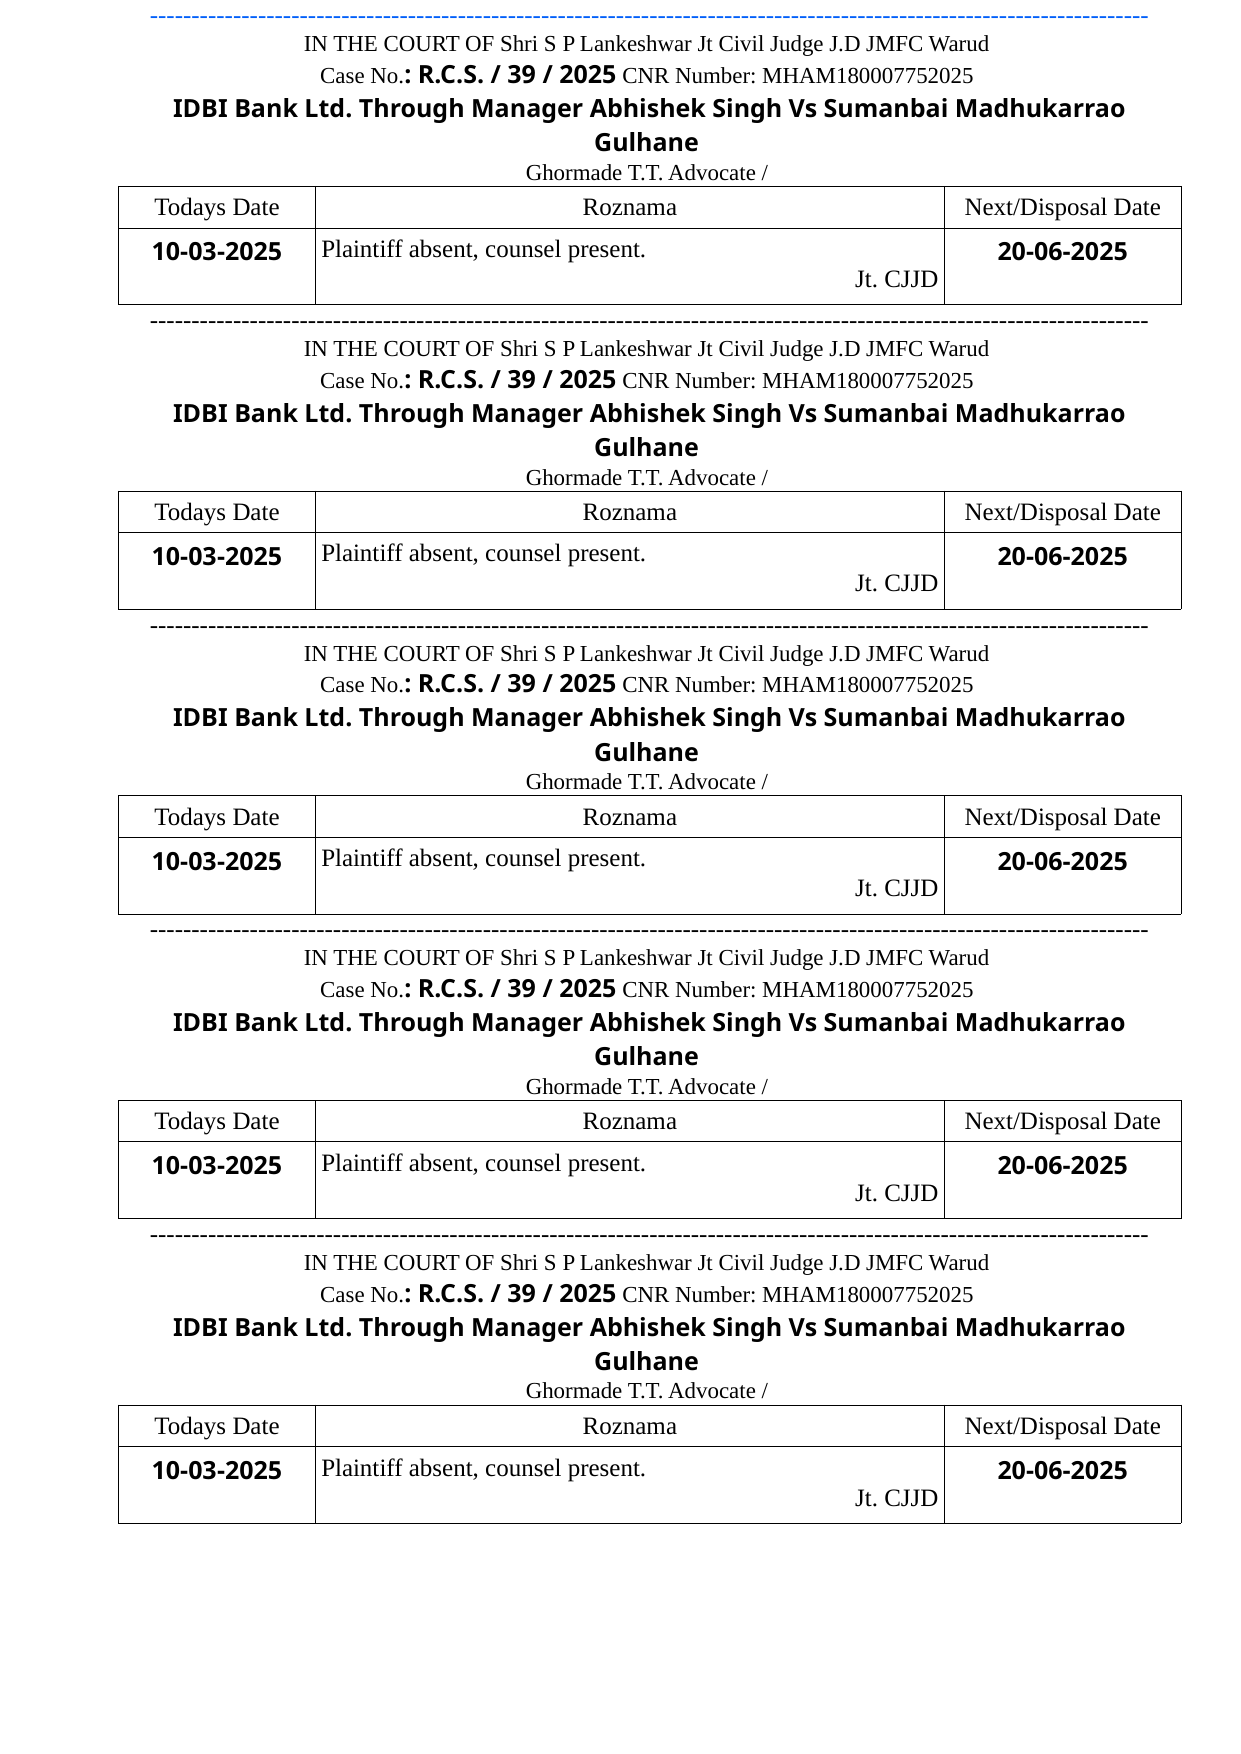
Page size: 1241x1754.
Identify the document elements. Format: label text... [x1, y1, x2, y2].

table_cell 20-06-2025 [945, 229, 1181, 304]
table_cell 20-06-2025 [945, 838, 1181, 914]
table_cell 10-03-2025 [119, 838, 315, 914]
table_header Next/Disposal Date [945, 1101, 1181, 1141]
table_header Todays Date [119, 1101, 315, 1141]
table_header Roznama [316, 187, 944, 227]
table_cell Plaintiff absent, counsel present. Jt. CJJD [316, 533, 944, 609]
table_header Todays Date [119, 187, 315, 227]
table_cell 10-03-2025 [119, 533, 315, 609]
table_header Todays Date [119, 492, 315, 532]
text IN THE COURT OF Shri S P Lankeshwar Jt Civil Judge J.D JMFC Warud Case No.: R.C.S. / 39 / 2025 CNR Number: MHAM180007752025 IDBI Bank Ltd. Through Manager Abhishek Singh Vs Sumanbai Madhukarrao Gulhane Ghormade T.T. Advocate / [118, 640, 1181, 794]
text ------------------------------------------------------------------------------------------------------------------------ [118, 1219, 1181, 1248]
table_cell 20-06-2025 [945, 1142, 1181, 1218]
text ------------------------------------------------------------------------------------------------------------------------ [118, 0, 1181, 29]
table_cell 20-06-2025 [945, 533, 1181, 609]
table_cell 10-03-2025 [119, 1142, 315, 1218]
table_cell Plaintiff absent, counsel present. Jt. CJJD [316, 838, 944, 914]
table_header Next/Disposal Date [945, 796, 1181, 837]
table_cell 10-03-2025 [119, 229, 315, 304]
table_header Roznama [316, 796, 944, 837]
table_header Next/Disposal Date [945, 492, 1181, 532]
table_header Todays Date [119, 1406, 315, 1446]
text IN THE COURT OF Shri S P Lankeshwar Jt Civil Judge J.D JMFC Warud Case No.: R.C.S. / 39 / 2025 CNR Number: MHAM180007752025 IDBI Bank Ltd. Through Manager Abhishek Singh Vs Sumanbai Madhukarrao Gulhane Ghormade T.T. Advocate / [118, 30, 1181, 185]
text IN THE COURT OF Shri S P Lankeshwar Jt Civil Judge J.D JMFC Warud Case No.: R.C.S. / 39 / 2025 CNR Number: MHAM180007752025 IDBI Bank Ltd. Through Manager Abhishek Singh Vs Sumanbai Madhukarrao Gulhane Ghormade T.T. Advocate / [118, 944, 1181, 1099]
table_header Todays Date [119, 796, 315, 837]
table_cell Plaintiff absent, counsel present. Jt. CJJD [316, 1142, 944, 1218]
text ------------------------------------------------------------------------------------------------------------------------ [118, 915, 1181, 943]
table_header Roznama [316, 1406, 944, 1446]
table_cell 20-06-2025 [945, 1447, 1181, 1523]
table_header Next/Disposal Date [945, 1406, 1181, 1446]
table_cell Plaintiff absent, counsel present. Jt. CJJD [316, 229, 944, 304]
text ------------------------------------------------------------------------------------------------------------------------ [118, 610, 1181, 638]
table_header Roznama [316, 1101, 944, 1141]
text ------------------------------------------------------------------------------------------------------------------------ [118, 305, 1181, 334]
table_header Roznama [316, 492, 944, 532]
text IN THE COURT OF Shri S P Lankeshwar Jt Civil Judge J.D JMFC Warud Case No.: R.C.S. / 39 / 2025 CNR Number: MHAM180007752025 IDBI Bank Ltd. Through Manager Abhishek Singh Vs Sumanbai Madhukarrao Gulhane Ghormade T.T. Advocate / [118, 335, 1181, 490]
table_cell Plaintiff absent, counsel present. Jt. CJJD [316, 1447, 944, 1523]
table_header Next/Disposal Date [945, 187, 1181, 227]
text IN THE COURT OF Shri S P Lankeshwar Jt Civil Judge J.D JMFC Warud Case No.: R.C.S. / 39 / 2025 CNR Number: MHAM180007752025 IDBI Bank Ltd. Through Manager Abhishek Singh Vs Sumanbai Madhukarrao Gulhane Ghormade T.T. Advocate / [118, 1249, 1181, 1404]
table_cell 10-03-2025 [119, 1447, 315, 1523]
